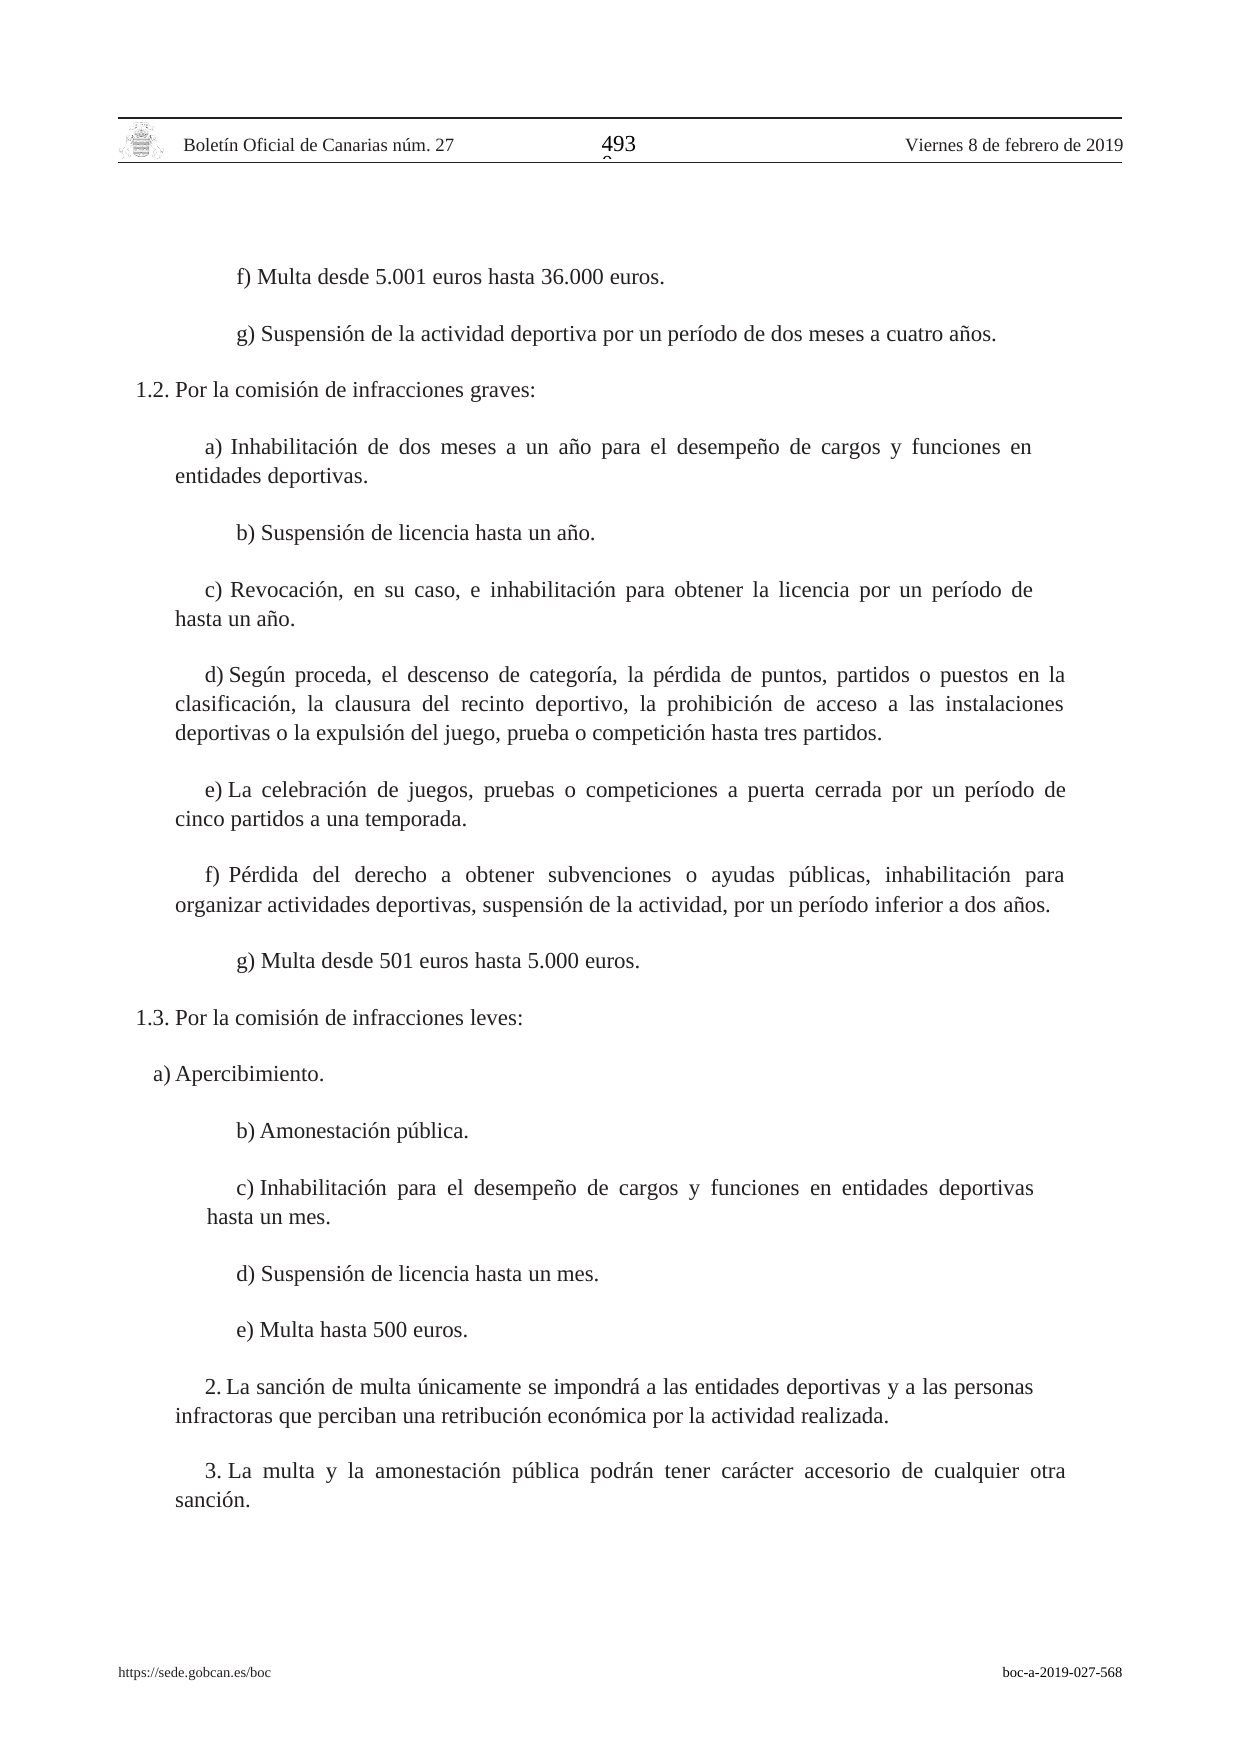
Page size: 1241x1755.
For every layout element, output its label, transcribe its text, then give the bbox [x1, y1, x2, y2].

list Amonestación pública. [236, 1117, 1066, 1144]
list Según proceda, el descenso de categoría, la pérdida de puntos, partidos o puestos en la clasificación, la clausura del recinto deportivo, la prohibición de acceso a las instalaciones deportivas o la expulsión del juego, prueba o competición hasta tres partidos. [175, 661, 1066, 746]
list Revocación, en su caso, e inhabilitación para obtener la licencia por un período de hasta un año. [175, 576, 1034, 631]
list Suspensión de licencia hasta un año. [236, 519, 1066, 545]
list Multa hasta 500 euros. [236, 1316, 1066, 1343]
list Por la comisión de infracciones leves: [135, 1004, 1066, 1030]
list Apercibimiento. [153, 1061, 1066, 1087]
list Pérdida del derecho a obtener subvenciones o ayudas públicas, inhabilitación para organizar actividades deportivas, suspensión de la actividad, por un período inferior a dos años. [175, 861, 1066, 917]
list La multa y la amonestación pública podrán tener carácter accesorio de cualquier otra sanción. [175, 1458, 1066, 1512]
list Inhabilitación de dos meses a un año para el desempeño de cargos y funciones en entidades deportivas. [175, 433, 1034, 489]
list Por la comisión de infracciones graves: [135, 377, 1066, 403]
list Suspensión de licencia hasta un mes. [236, 1259, 1066, 1286]
list Multa desde 501 euros hasta 5.000 euros. [236, 947, 1066, 973]
list Suspensión de la actividad deportiva por un período de dos meses a cuatro años. [236, 320, 1066, 346]
list Multa desde 5.001 euros hasta 36.000 euros. [236, 263, 1066, 289]
list Inhabilitación para el desempeño de cargos y funciones en entidades deportivas hasta un mes. [207, 1174, 1034, 1229]
list La sanción de multa únicamente se impondrá a las entidades deportivas y a las personas infractoras que perciban una retribución económica por la actividad realizada. [175, 1373, 1034, 1428]
list La celebración de juegos, pruebas o competiciones a puerta cerrada por un período de cinco partidos a una temporada. [175, 776, 1066, 831]
